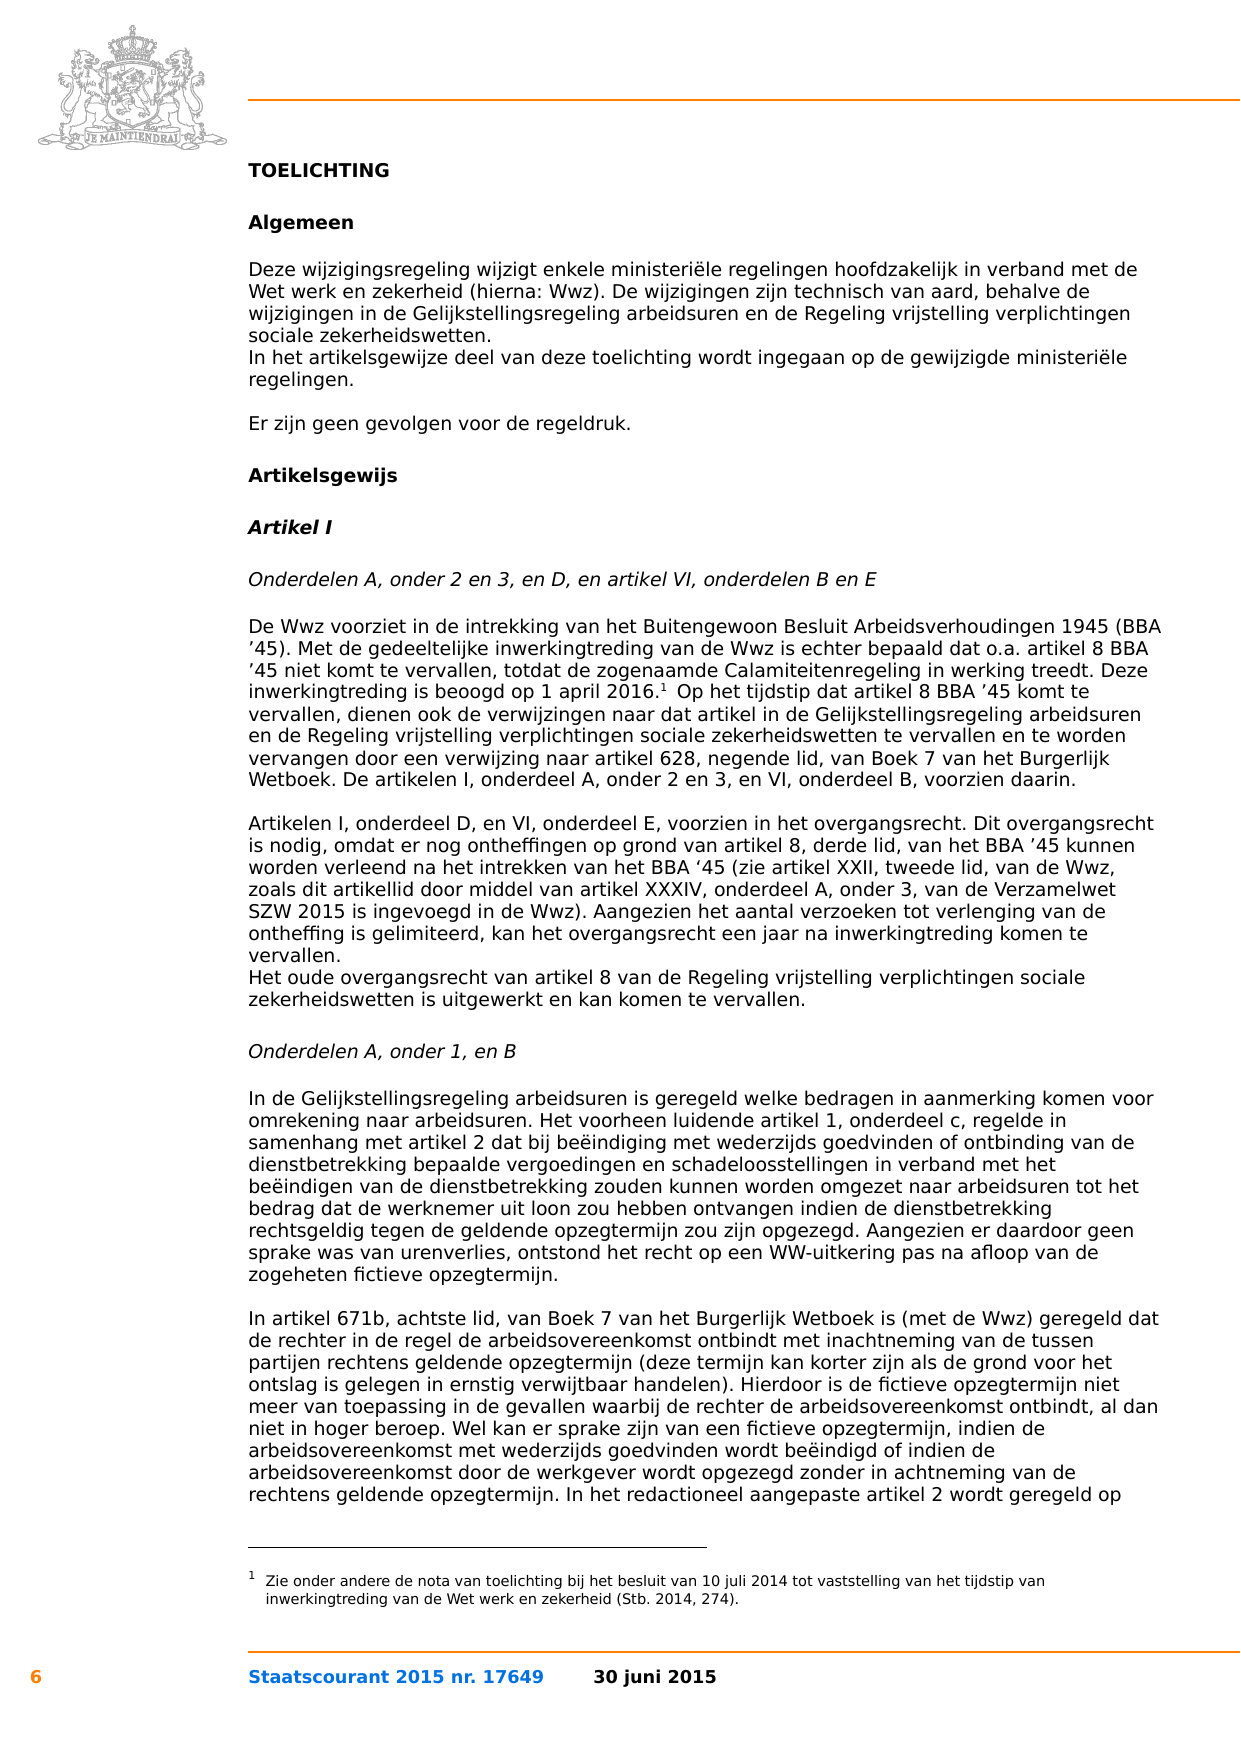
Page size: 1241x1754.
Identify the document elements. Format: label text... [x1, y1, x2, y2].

text Het oude overgangsrecht van artikel 8 van de Regeling vrijstelling verplichtingen sociale zekerheidswetten is uitgewerkt en kan komen te vervallen. [248, 967, 1163, 1011]
subtitle Onderdelen A, onder 2 en 3, en D, en artikel VI, onderdelen B en E [248, 568, 1163, 591]
text In de Gelijkstellingsregeling arbeidsuren is geregeld welke bedragen in aanmerking komen voor omrekening naar arbeidsuren. Het voorheen luidende artikel 1, onderdeel c, regelde in samenhang met artikel 2 dat bij beëindiging met wederzijds goedvinden of ontbinding van de dienstbetrekking bepaalde vergoedingen en schadeloosstellingen in verband met het beëindigen van de dienstbetrekking zouden kunnen worden omgezet naar arbeidsuren tot het bedrag dat de werknemer uit loon zou hebben ontvangen indien de dienstbetrekking rechtsgeldig tegen de geldende opzegtermijn zou zijn opgezegd. Aangezien er daardoor geen sprake was van urenverlies, ontstond het recht op een WW-uitkering pas na afloop van de zogeheten fictieve opzegtermijn. [248, 1088, 1163, 1286]
text De Wwz voorziet in de intrekking van het Buitengewoon Besluit Arbeidsverhoudingen 1945 (BBA ’45). Met de gedeeltelijke inwerkingtreding van de Wwz is echter bepaald dat o.a. artikel 8 BBA ’45 niet komt te vervallen, totdat de zogenaamde Calamiteitenregeling in werking treedt. Deze inwerkingtreding is beoogd op 1 april 2016. Op het tijdstip dat artikel 8 BBA ’45 komt te vervallen, dienen ook de verwijzingen naar dat artikel in de Gelijkstellingsregeling arbeidsuren en de Regeling vrijstelling verplichtingen sociale zekerheidswetten te vervallen en te worden vervangen door een verwijzing naar artikel 628, negende lid, van Boek 7 van het Burgerlijk Wetboek. De artikelen I, onderdeel A, onder 2 en 3, en VI, onderdeel B, voorzien daarin. [248, 616, 1163, 791]
subtitle Artikel I [248, 517, 1163, 538]
text Deze wijzigingsregeling wijzigt enkele ministeriële regelingen hoofdzakelijk in verband met de Wet werk en zekerheid (hierna: Wwz). De wijzigingen zijn technisch van aard, behalve de wijzigingen in de Gelijkstellingsregeling arbeidsuren en de Regeling vrijstelling verplichtingen sociale zekerheidswetten. [248, 259, 1163, 347]
subtitle Onderdelen A, onder 1, en B [248, 1041, 1163, 1063]
text Artikelen I, onderdeel D, en VI, onderdeel E, voorzien in het overgangsrecht. Dit overgangsrecht is nodig, omdat er nog ontheffingen op grond van artikel 8, derde lid, van het BBA ’45 kunnen worden verleend na het intrekken van het BBA ‘45 (zie artikel XXII, tweede lid, van de Wwz, zoals dit artikellid door middel van artikel XXXIV, onderdeel A, onder 3, van de Verzamelwet SZW 2015 is ingevoegd in de Wwz). Aangezien het aantal verzoeken tot verlenging van de ontheffing is gelimiteerd, kan het overgangsrecht een jaar na inwerkingtreding komen te vervallen. [248, 813, 1163, 967]
text In het artikelsgewijze deel van deze toelichting wordt ingegaan op de gewijzigde ministeriële regelingen. [248, 347, 1163, 391]
subtitle TOELICHTING [248, 160, 1163, 182]
picture [38, 25, 227, 150]
text Zie onder andere de nota van toelichting bij het besluit van 10 juli 2014 tot vaststelling van het tijdstip van inwerkingtreding van de Wet werk en zekerheid (Stb. 2014, 274). [248, 1569, 1163, 1608]
text Er zijn geen gevolgen voor de regeldruk. [248, 413, 1163, 434]
subtitle Artikelsgewijs [248, 464, 1163, 487]
text In artikel 671b, achtste lid, van Boek 7 van het Burgerlijk Wetboek is (met de Wwz) geregeld dat de rechter in de regel de arbeidsovereenkomst ontbindt met inachtneming van de tussen partijen rechtens geldende opzegtermijn (deze termijn kan korter zijn als de grond voor het ontslag is gelegen in ernstig verwijtbaar handelen). Hierdoor is de fictieve opzegtermijn niet meer van toepassing in de gevallen waarbij de rechter de arbeidsovereenkomst ontbindt, al dan niet in hoger beroep. Wel kan er sprake zijn van een fictieve opzegtermijn, indien de arbeidsovereenkomst met wederzijds goedvinden wordt beëindigd of indien de arbeidsovereenkomst door de werkgever wordt opgezegd zonder in achtneming van de rechtens geldende opzegtermijn. In het redactioneel aangepaste artikel 2 wordt geregeld op [248, 1308, 1163, 1506]
subtitle Algemeen [248, 212, 1163, 234]
